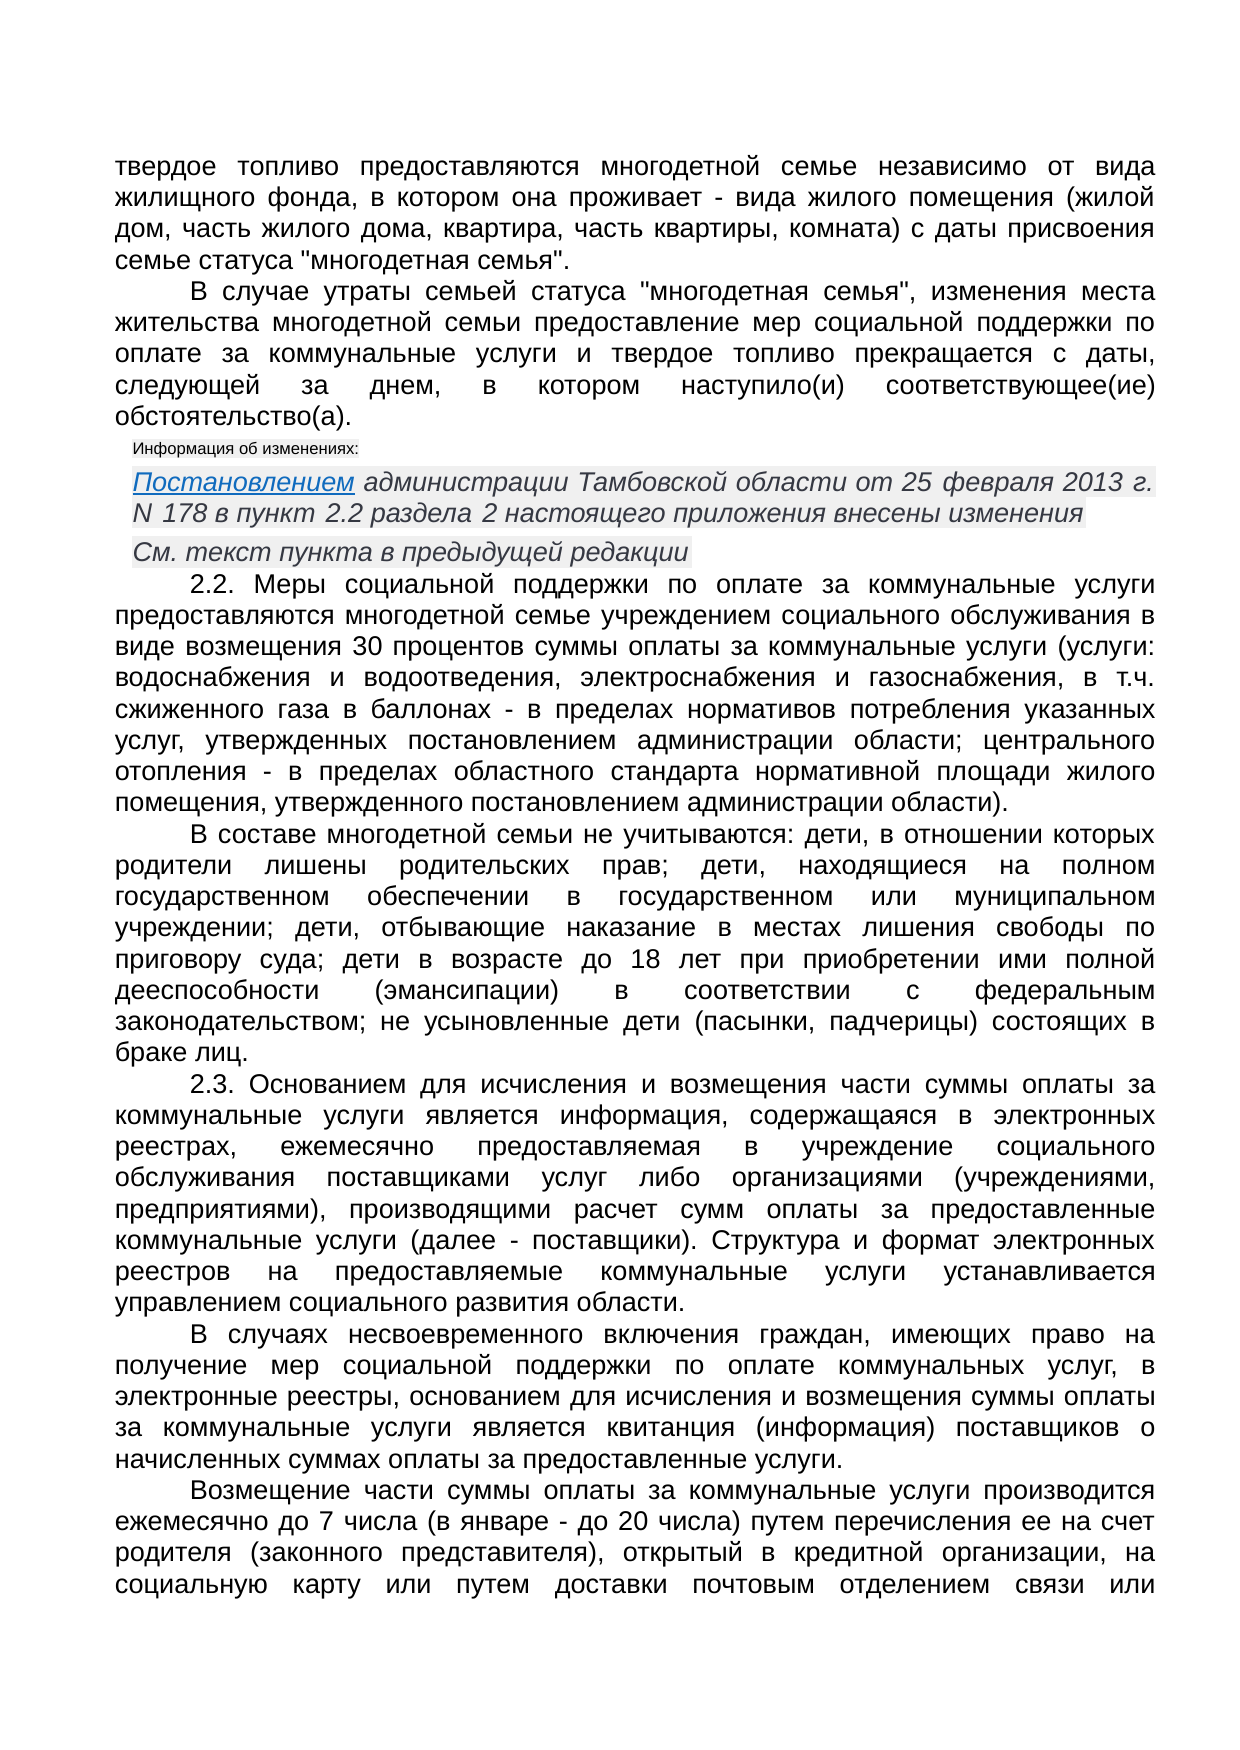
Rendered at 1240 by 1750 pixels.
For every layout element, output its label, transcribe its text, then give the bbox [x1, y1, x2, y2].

text В составе многодетной семьи не учитываются: дети, в отношении которых родители лишены родительских прав; дети, находящиеся на полном государственном обеспечении в государственном или муниципальном учреждении; дети, отбывающие наказание в местах лишения свободы по приговору суда; дети в возрасте до 18 лет при приобретении ими полной дееспособности (эмансипации) в соответствии с федеральным законодательством; не усыновленные дети (пасынки, падчерицы) состоящих в браке лиц. [114, 818, 1156, 1068]
text 2.2. Меры социальной поддержки по оплате за коммунальные услуги предоставляются многодетной семье учреждением социального обслуживания в виде возмещения 30 процентов суммы оплаты за коммунальные услуги (услуги: водоснабжения и водоотведения, электроснабжения и газоснабжения, в т.ч. сжиженного газа в баллонах - в пределах нормативов потребления указанных услуг, утвержденных постановлением администрации области; центрального отопления - в пределах областного стандарта нормативной площади жилого помещения, утвержденного постановлением администрации области). [114, 568, 1156, 818]
text Постановлением администрации Тамбовской области от 25 февраля 2013 г. N 178 в пункт 2.2 раздела 2 настоящего приложения внесены изменения [132, 466, 1156, 528]
text См. текст пункта в предыдущей редакции [132, 536, 1156, 568]
text В случае утраты семьей статуса "многодетная семья", изменения места жительства многодетной семьи предоставление мер социальной поддержки по оплате за коммунальные услуги и твердое топливо прекращается с даты, следующей за днем, в котором наступило(и) соответствующее(ие) обстоятельство(а). [114, 275, 1156, 431]
text 2.3. Основанием для исчисления и возмещения части суммы оплаты за коммунальные услуги является информация, содержащаяся в электронных реестрах, ежемесячно предоставляемая в учреждение социального обслуживания поставщиками услуг либо организациями (учреждениями, предприятиями), производящими расчет сумм оплаты за предоставленные коммунальные услуги (далее - поставщики). Структура и формат электронных реестров на предоставляемые коммунальные услуги устанавливается управлением социального развития области. [114, 1068, 1156, 1318]
text Возмещение части суммы оплаты за коммунальные услуги производится ежемесячно до 7 числа (в январе - до 20 числа) путем перечисления ее на счет родителя (законного представителя), открытый в кредитной организации, на социальную карту или путем доставки почтовым отделением связи или [114, 1474, 1156, 1599]
text твердое топливо предоставляются многодетной семье независимо от вида жилищного фонда, в котором она проживает - вида жилого помещения (жилой дом, часть жилого дома, квартира, часть квартиры, комната) с даты присвоения семье статуса "многодетная семья". [114, 150, 1156, 275]
text В случаях несвоевременного включения граждан, имеющих право на получение мер социальной поддержки по оплате коммунальных услуг, в электронные реестры, основанием для исчисления и возмещения суммы оплаты за коммунальные услуги является квитанция (информация) поставщиков о начисленных суммах оплаты за предоставленные услуги. [114, 1318, 1156, 1474]
text Информация об изменениях: [132, 439, 1156, 458]
